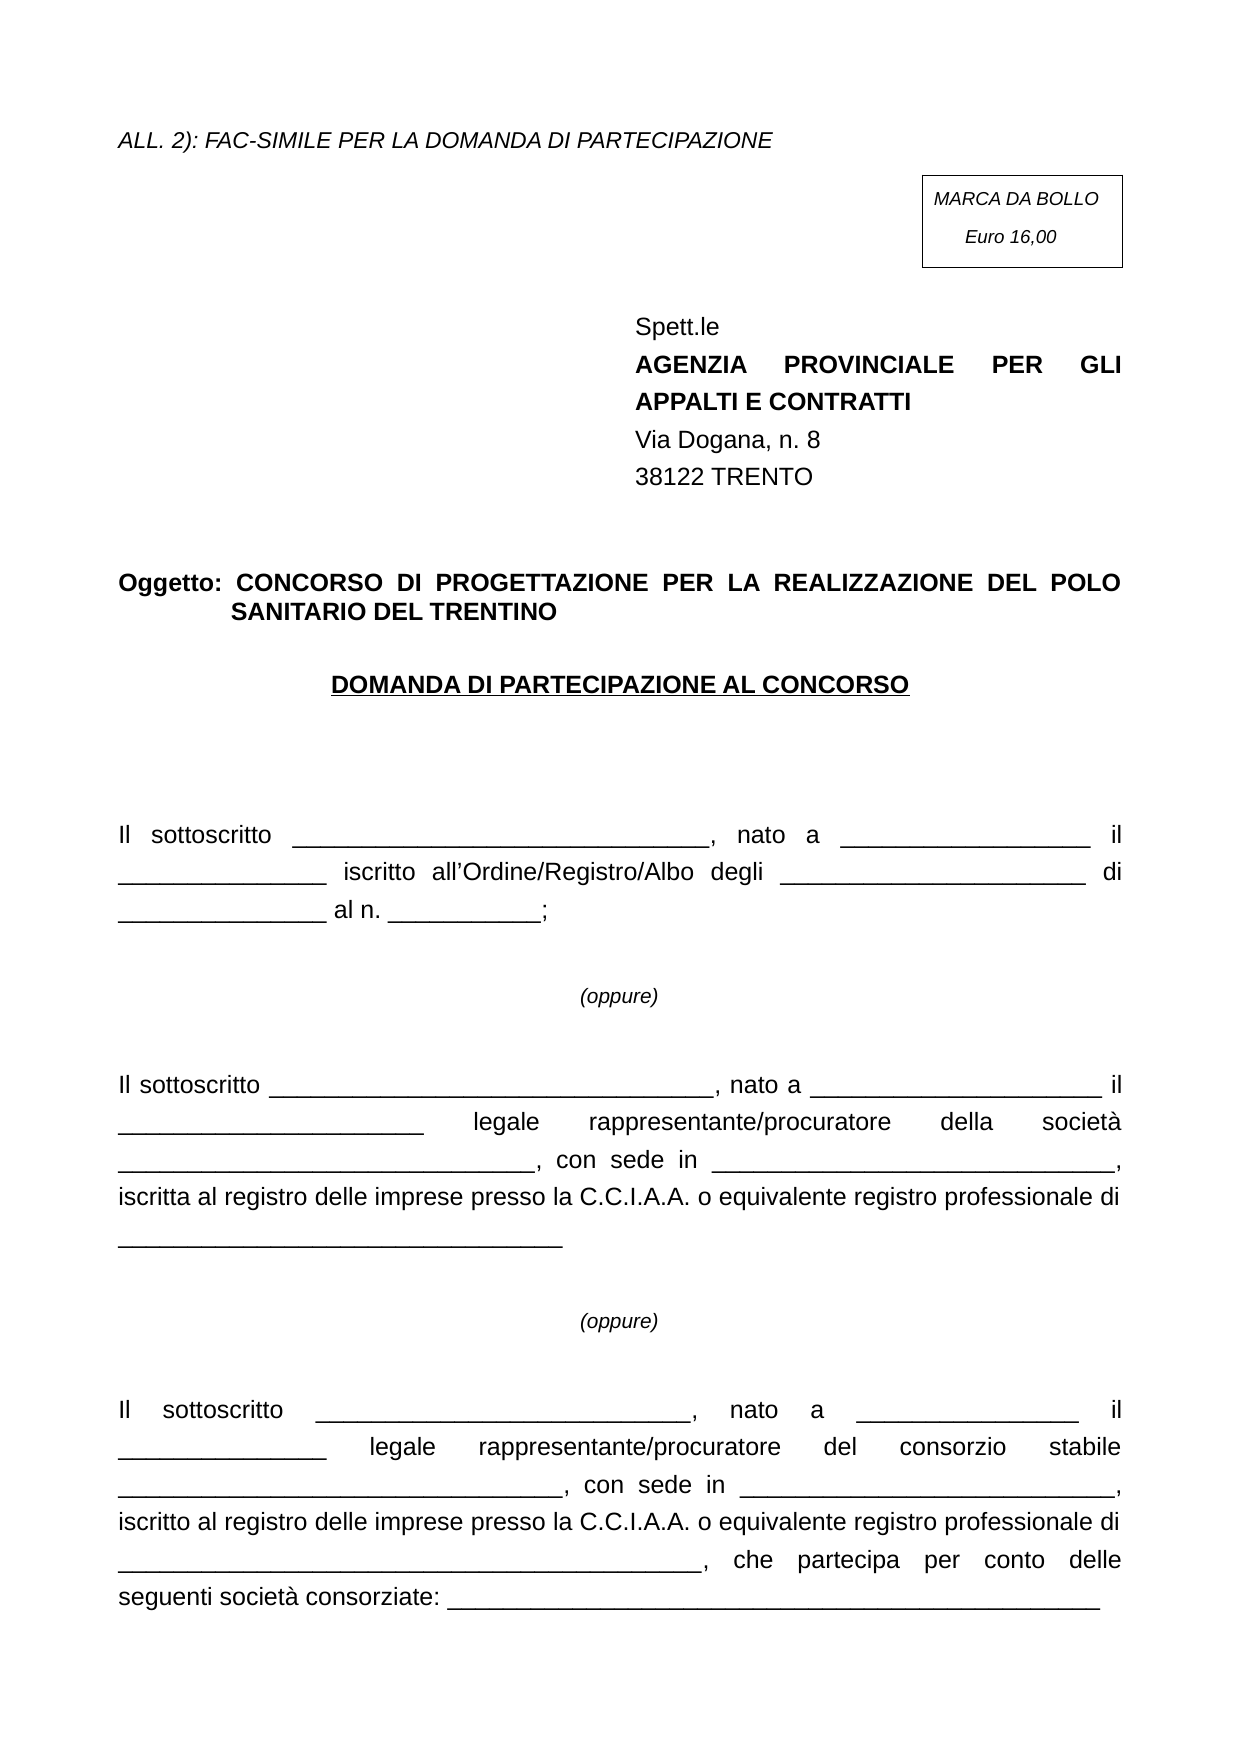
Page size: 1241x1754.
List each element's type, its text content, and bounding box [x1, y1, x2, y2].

text Il sottoscritto ___________________________, nato a ________________ il _______________ legale rappresentante/procuratore del consorzio stabile ________________________________, con sede in ___________________________, iscritto al registro delle imprese presso la C.C.I.A.A. o equivalente registro professionale di __________________________________________, che partecipa per conto delle seguenti società consorziate: _______________________________________________ [118, 1388, 1122, 1613]
text 38122 TRENTO [635, 456, 1122, 493]
text DOMANDA DI PARTECIPAZIONE AL CONCORSO [118, 663, 1122, 701]
table_header MARCA DA BOLLO Euro 16,00 [923, 176, 1122, 267]
text Il sottoscritto ________________________________, nato a _____________________ il ______________________ legale rappresentante/procuratore della società ______________________________, con sede in _____________________________, iscritta al registro delle imprese presso la C.C.I.A.A. o equivalente registro professionale di ________________________________ [118, 1063, 1122, 1251]
text Spett.le [635, 306, 1122, 343]
text (oppure) [118, 963, 1122, 1013]
text (oppure) [118, 1288, 1122, 1338]
subtitle AGENZIA PROVINCIALE PER GLI APPALTI E CONTRATTI [635, 343, 1122, 418]
text ALL. 2): FAC-SIMILE PER LA DOMANDA DI PARTECIPAZIONE [118, 118, 1122, 156]
text Oggetto: CONCORSO DI PROGETTAZIONE PER LA REALIZZAZIONE DEL POLO SANITARIO DEL TRENTINO [118, 568, 1122, 626]
text Il sottoscritto ______________________________, nato a __________________ il _______________ iscritto all’Ordine/Registro/Albo degli ______________________ di _______________ al n. ___________; [118, 813, 1122, 926]
text Via Dogana, n. 8 [635, 418, 1122, 456]
